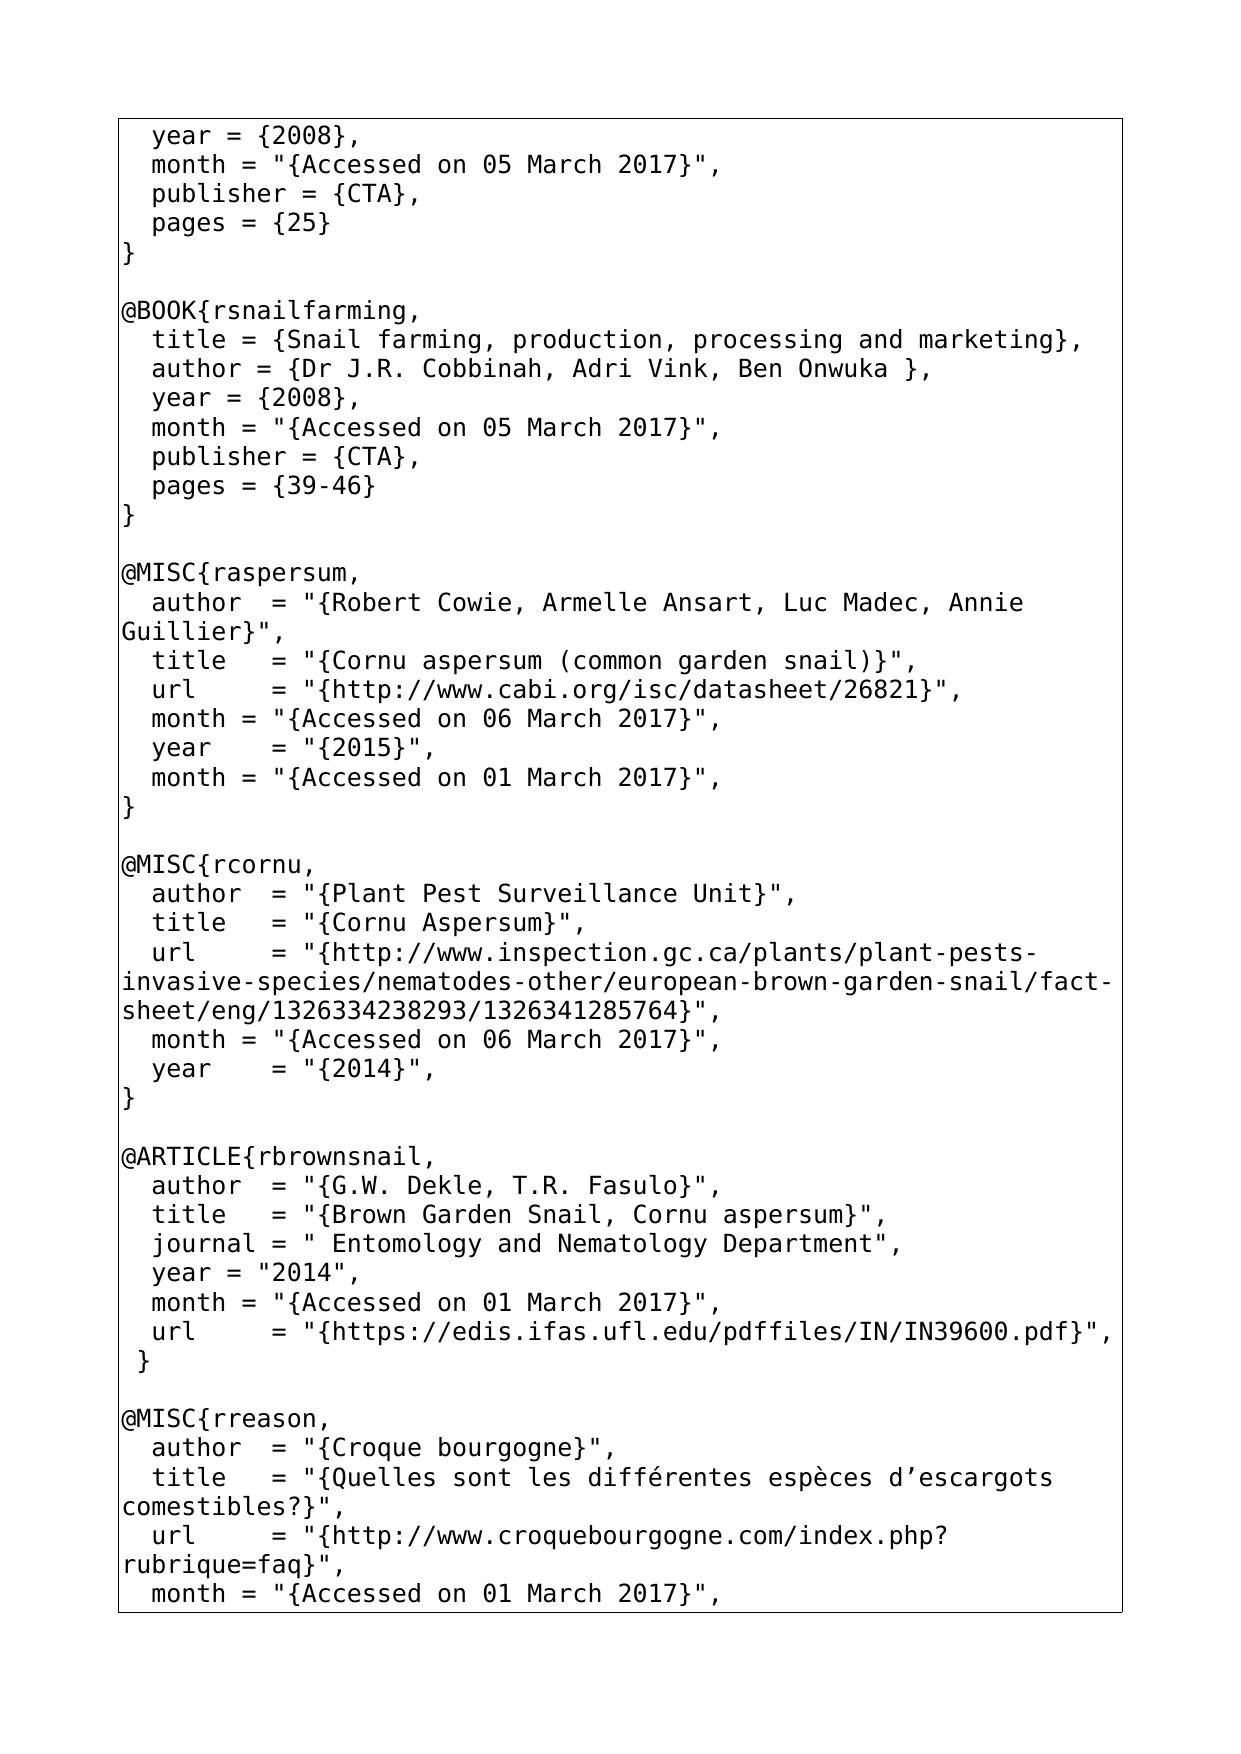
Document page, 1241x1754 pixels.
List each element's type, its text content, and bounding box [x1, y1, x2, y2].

table_header year = {2008}, month = "{Accessed on 05 March 2017}", publisher = {CTA}, pages = {25} } @BOOK{rsnailfarming, title = {Snail farming, production, processing and marketing}, author = {Dr J.R. Cobbinah, Adri Vink, Ben Onwuka }, year = {2008}, month = "{Accessed on 05 March 2017}", publisher = {CTA}, pages = {39-46} } @MISC{raspersum, author = "{Robert Cowie, Armelle Ansart, Luc Madec, Annie Guillier}", title = "{Cornu aspersum (common garden snail)}", url = "{http://www.cabi.org/isc/datasheet/26821}", month = "{Accessed on 06 March 2017}", year = "{2015}", month = "{Accessed on 01 March 2017}", } @MISC{rcornu, author = "{Plant Pest Surveillance Unit}", title = "{Cornu Aspersum}", url = "{http://www.inspection.gc.ca/plants/plant-pests-invasive-species/nematodes-other/european-brown-garden-snail/fact-sheet/eng/1326334238293/1326341285764}", month = "{Accessed on 06 March 2017}", year = "{2014}", } @ARTICLE{rbrownsnail, author = "{G.W. Dekle, T.R. Fasulo}", title = "{Brown Garden Snail, Cornu aspersum}", journal = " Entomology and Nematology Department", year = "2014", month = "{Accessed on 01 March 2017}", url = "{https://edis.ifas.ufl.edu/pdffiles/IN/IN39600.pdf}", } @MISC{rreason, author = "{Croque bourgogne}", title = "{Quelles sont les différentes espèces d’escargots comestibles?}", url = "{http://www.croquebourgogne.com/index.php?rubrique=faq}", month = "{Accessed on 01 March 2017}", [119, 119, 1122, 1612]
